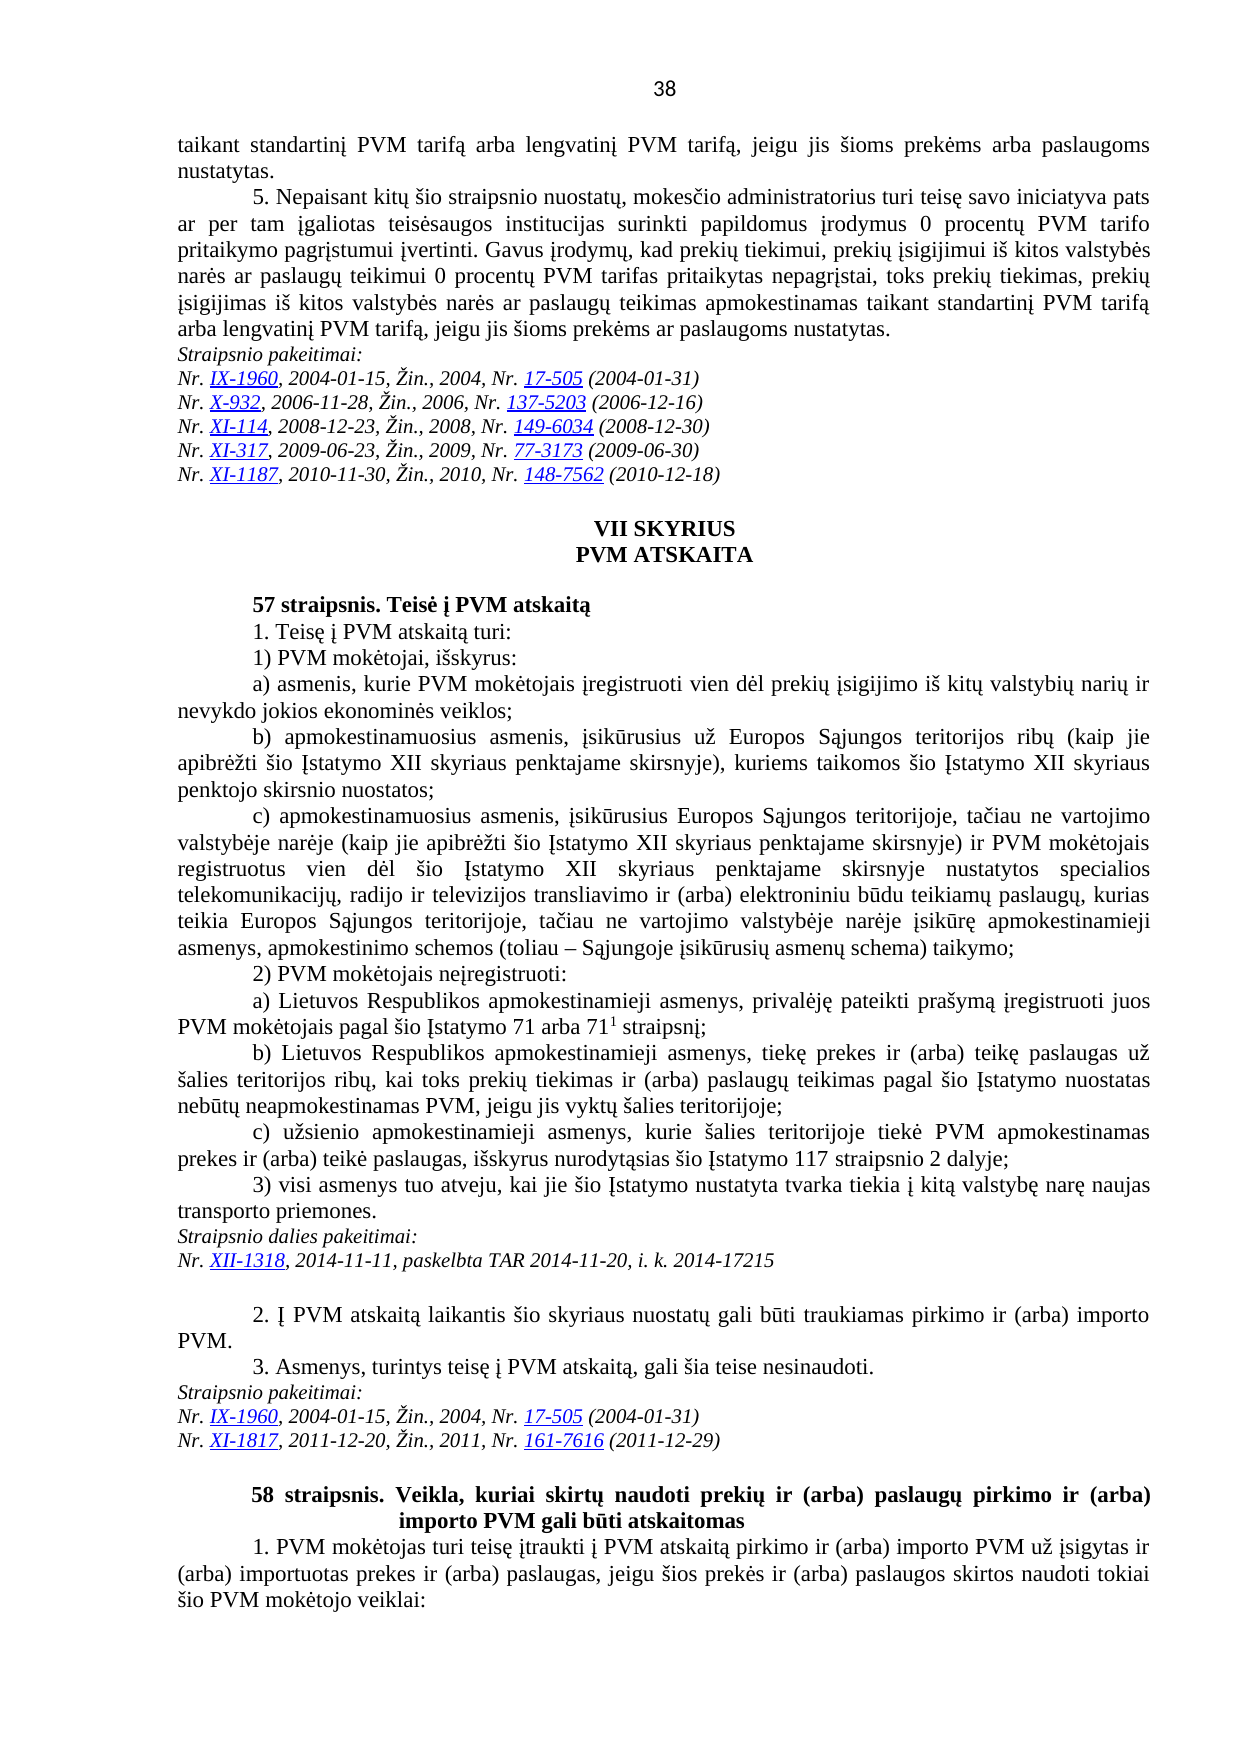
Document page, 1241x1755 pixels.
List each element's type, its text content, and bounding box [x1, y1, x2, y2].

text 2. Į PVM atskaitą laikantis šio skyriaus nuostatų gali būti traukiamas pirkimo ir (arba) importo PVM. [177, 1301, 1152, 1353]
text 58 straipsnis. Veikla, kuriai skirtų naudoti prekių ir (arba) paslaugų pirkimo ir (arba) importo PVM gali būti atskaitomas [251, 1481, 1152, 1533]
text Straipsnio dalies pakeitimai: [177, 1224, 1152, 1248]
text Nr. XII-1318, 2014-11-11, paskelbta TAR 2014-11-20, i. k. 2014-17215 [177, 1248, 1152, 1272]
text b) apmokestinamuosius asmenis, įsikūrusius už Europos Sąjungos teritorijos ribų (kaip jie apibrėžti šio Įstatymo XII skyriaus penktajame skirsnyje), kuriems taikomos šio Įstatymo XII skyriaus penktojo skirsnio nuostatos; [177, 723, 1152, 802]
text VII SKYRIUS [177, 514, 1152, 541]
text Straipsnio pakeitimai: [177, 341, 1152, 366]
text 3) visi asmenys tuo atveju, kai jie šio Įstatymo nustatyta tvarka tiekia į kitą valstybę narę naujas transporto priemones. [177, 1171, 1152, 1224]
text PVM ATSKAITA [177, 541, 1152, 567]
text c) užsienio apmokestinamieji asmenys, kurie šalies teritorijoje tiekė PVM apmokestinamas prekes ir (arba) teikė paslaugas, išskyrus nurodytąsias šio Įstatymo 117 straipsnio 2 dalyje; [177, 1118, 1152, 1171]
text Nr. XI-1817, 2011-12-20, Žin., 2011, Nr. 161-7616 (2011-12-29) [177, 1428, 1152, 1452]
text 1) PVM mokėtojai, išskyrus: [177, 644, 1152, 670]
text 3. Asmenys, turintys teisę į PVM atskaitą, gali šia teise nesinaudoti. [177, 1353, 1152, 1380]
text Nr. XI-114, 2008-12-23, Žin., 2008, Nr. 149-6034 (2008-12-30) [177, 414, 1152, 438]
text Nr. XI-317, 2009-06-23, Žin., 2009, Nr. 77-3173 (2009-06-30) [177, 438, 1152, 462]
text taikant standartinį PVM tarifą arba lengvatinį PVM tarifą, jeigu jis šioms prekėms arba paslaugoms nustatytas. [177, 131, 1152, 183]
text c) apmokestinamuosius asmenis, įsikūrusius Europos Sąjungos teritorijoje, tačiau ne vartojimo valstybėje narėje (kaip jie apibrėžti šio Įstatymo XII skyriaus penktajame skirsnyje) ir PVM mokėtojais registruotus vien dėl šio Įstatymo XII skyriaus penktajame skirsnyje nustatytos specialios telekomunikacijų, radijo ir televizijos transliavimo ir (arba) elektroniniu būdu teikiamų paslaugų, kurias teikia Europos Sąjungos teritorijoje, tačiau ne vartojimo valstybėje narėje įsikūrę apmokestinamieji asmenys, apmokestinimo schemos (toliau – Sąjungoje įsikūrusių asmenų schema) taikymo; [177, 802, 1152, 960]
text 1. PVM mokėtojas turi teisę įtraukti į PVM atskaitą pirkimo ir (arba) importo PVM už įsigytas ir (arba) importuotas prekes ir (arba) paslaugas, jeigu šios prekės ir (arba) paslaugos skirtos naudoti tokiai šio PVM mokėtojo veiklai: [177, 1533, 1152, 1612]
text Nr. IX-1960, 2004-01-15, Žin., 2004, Nr. 17-505 (2004-01-31) [177, 1404, 1152, 1428]
text a) Lietuvos Respublikos apmokestinamieji asmenys, privalėję pateikti prašymą įregistruoti juos PVM mokėtojais pagal šio Įstatymo 71 arba 711 straipsnį; [177, 987, 1152, 1039]
text 1. Teisę į PVM atskaitą turi: [177, 618, 1152, 644]
text b) Lietuvos Respublikos apmokestinamieji asmenys, tiekę prekes ir (arba) teikę paslaugas už šalies teritorijos ribų, kai toks prekių tiekimas ir (arba) paslaugų teikimas pagal šio Įstatymo nuostatas nebūtų neapmokestinamas PVM, jeigu jis vyktų šalies teritorijoje; [177, 1039, 1152, 1118]
text Nr. IX-1960, 2004-01-15, Žin., 2004, Nr. 17-505 (2004-01-31) [177, 366, 1152, 389]
text 2) PVM mokėtojais neįregistruoti: [177, 960, 1152, 987]
text Straipsnio pakeitimai: [177, 1380, 1152, 1404]
text a) asmenis, kurie PVM mokėtojais įregistruoti vien dėl prekių įsigijimo iš kitų valstybių narių ir nevykdo jokios ekonominės veiklos; [177, 670, 1152, 723]
text Nr. XI-1187, 2010-11-30, Žin., 2010, Nr. 148-7562 (2010-12-18) [177, 462, 1152, 486]
text 5. Nepaisant kitų šio straipsnio nuostatų, mokesčio administratorius turi teisę savo iniciatyva pats ar per tam įgaliotas teisėsaugos institucijas surinkti papildomus įrodymus 0 procentų PVM tarifo pritaikymo pagrįstumui įvertinti. Gavus įrodymų, kad prekių tiekimui, prekių įsigijimui iš kitos valstybės narės ar paslaugų teikimui 0 procentų PVM tarifas pritaikytas nepagrįstai, toks prekių tiekimas, prekių įsigijimas iš kitos valstybės narės ar paslaugų teikimas apmokestinamas taikant standartinį PVM tarifą arba lengvatinį PVM tarifą, jeigu jis šioms prekėms ar paslaugoms nustatytas. [177, 183, 1152, 341]
text 57 straipsnis. Teisė į PVM atskaitą [177, 591, 1152, 618]
text Nr. X-932, 2006-11-28, Žin., 2006, Nr. 137-5203 (2006-12-16) [177, 389, 1152, 414]
